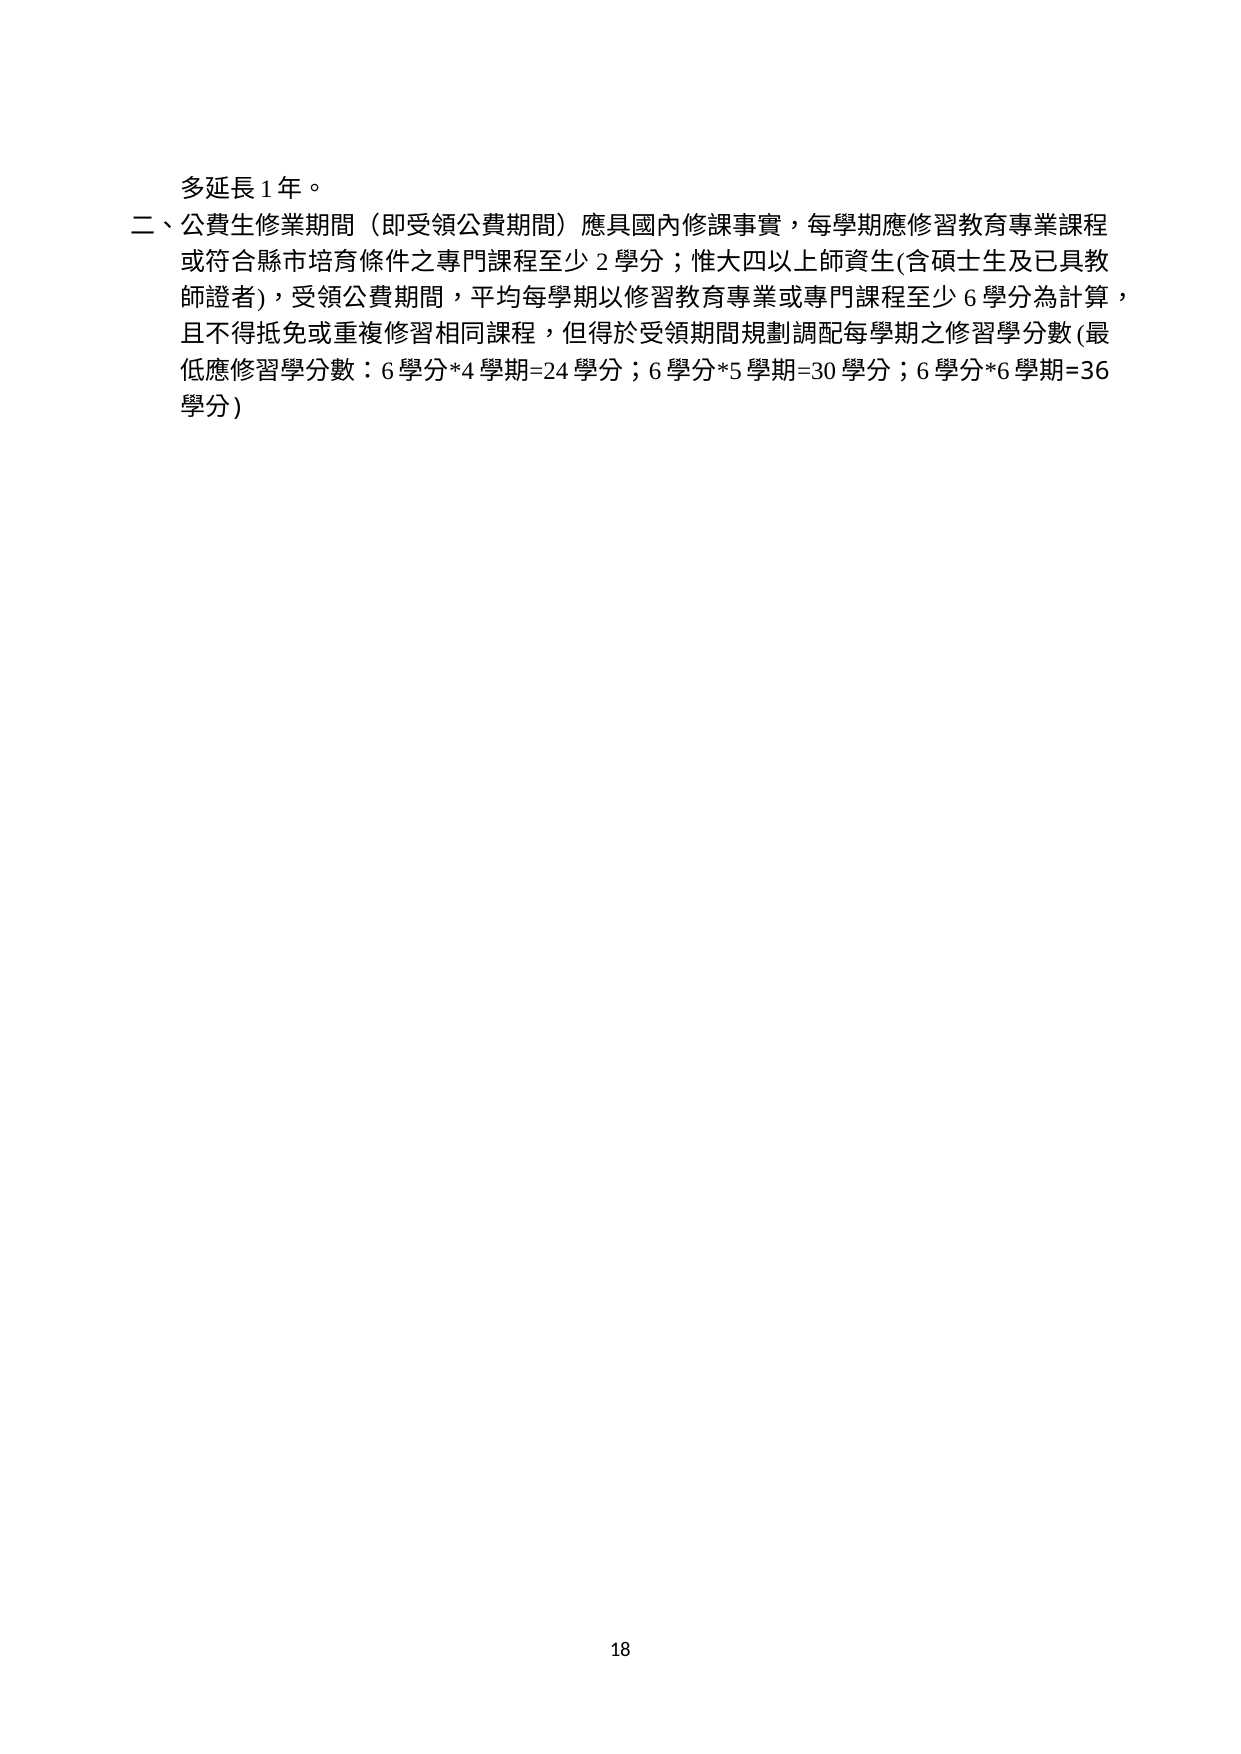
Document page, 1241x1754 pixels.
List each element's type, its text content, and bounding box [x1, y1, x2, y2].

text 二、公費生修業期間（即受領公費期間）應具國內修課事實，每學期應修習教育專業課程或符合縣市培育條件之專門課程至少2學分；惟大四以上師資生(含碩士生及已具教師證者)，受領公費期間，平均每學期以修習教育專業或專門課程至少6學分為計算，且不得抵免或重複修習相同課程，但得於受領期間規劃調配每學期之修習學分數(最低應修習學分數：6學分*4學期=24學分；6學分*5學期=30學分；6學分*6學期=36學分) [130, 205, 1110, 423]
text 多延長1年。 [130, 169, 1110, 205]
